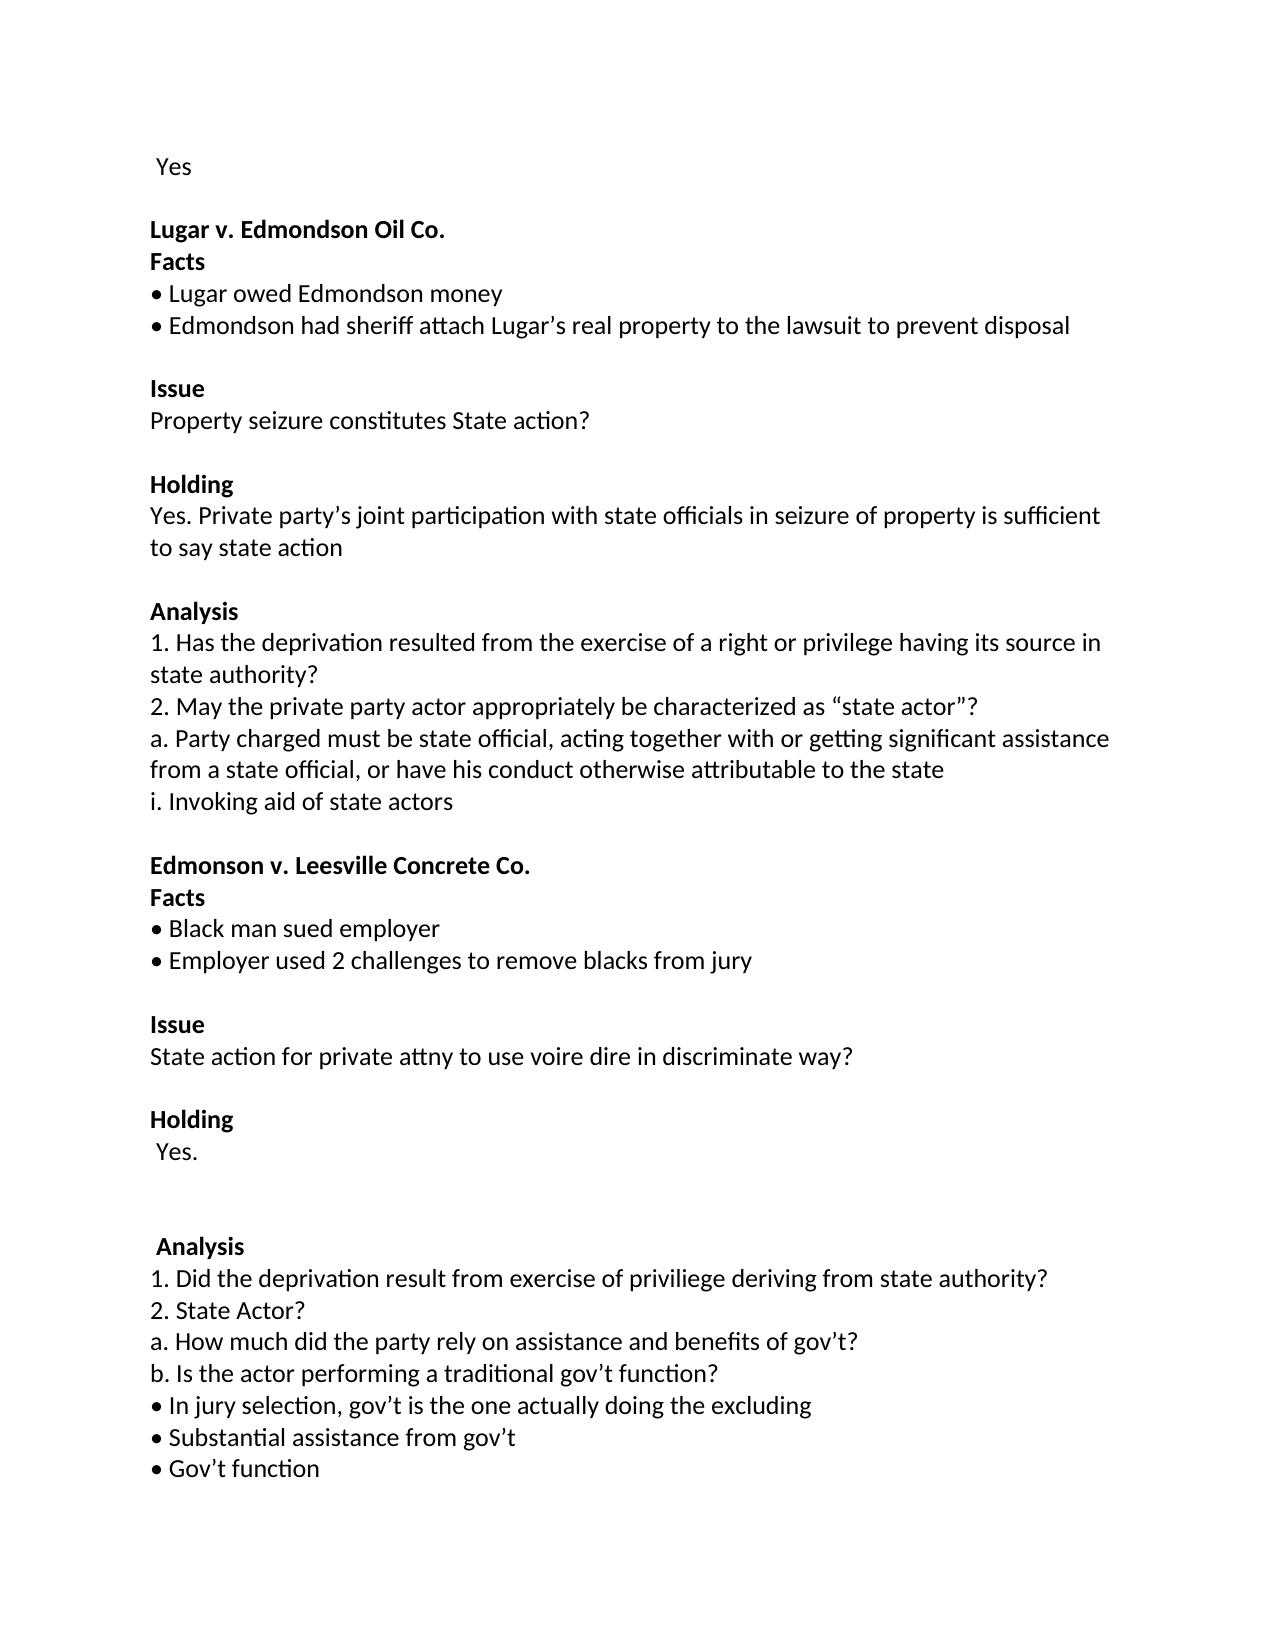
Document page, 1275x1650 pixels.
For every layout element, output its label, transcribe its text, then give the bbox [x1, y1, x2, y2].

text Facts [150, 881, 1125, 912]
text Issue [150, 372, 1125, 404]
text Issue [150, 1008, 1125, 1039]
text • Black man sued employer [150, 912, 1125, 944]
text a. How much did the party rely on assistance and benefits of gov’t? [150, 1326, 1125, 1357]
text • Lugar owed Edmondson money [150, 277, 1125, 309]
text Holding [150, 1103, 1125, 1135]
text a. Party charged must be state official, acting together with or getting significant assistance from a state official, or have his conduct otherwise attributable to the state [150, 722, 1125, 785]
text Yes [150, 150, 1125, 182]
text Edmonson v. Leesville Concrete Co. [150, 849, 1125, 881]
text • Employer used 2 challenges to remove blacks from jury [150, 944, 1125, 976]
text Yes. Private party’s joint participation with state officials in seizure of property is sufficient to say state action [150, 499, 1125, 563]
text Yes. [150, 1135, 1125, 1167]
text Lugar v. Edmondson Oil Co. [150, 213, 1125, 245]
text • Edmondson had sheriff attach Lugar’s real property to the lawsuit to prevent disposal [150, 309, 1125, 341]
text 2. May the private party actor appropriately be characterized as “state actor”? [150, 690, 1125, 722]
text • In jury selection, gov’t is the one actually doing the excluding [150, 1389, 1125, 1421]
text State action for private attny to use voire dire in discriminate way? [150, 1039, 1125, 1071]
text Holding [150, 468, 1125, 499]
text 2. State Actor? [150, 1294, 1125, 1326]
text Analysis [150, 1230, 1125, 1262]
text Facts [150, 245, 1125, 277]
text 1. Did the deprivation result from exercise of priviliege deriving from state authority? [150, 1262, 1125, 1294]
text Analysis [150, 595, 1125, 627]
text i. Invoking aid of state actors [150, 785, 1125, 817]
text b. Is the actor performing a traditional gov’t function? [150, 1357, 1125, 1389]
text • Gov’t function [150, 1453, 1125, 1484]
text Property seizure constitutes State action? [150, 404, 1125, 436]
text • Substantial assistance from gov’t [150, 1421, 1125, 1453]
text 1. Has the deprivation resulted from the exercise of a right or privilege having its source in state authority? [150, 627, 1125, 690]
